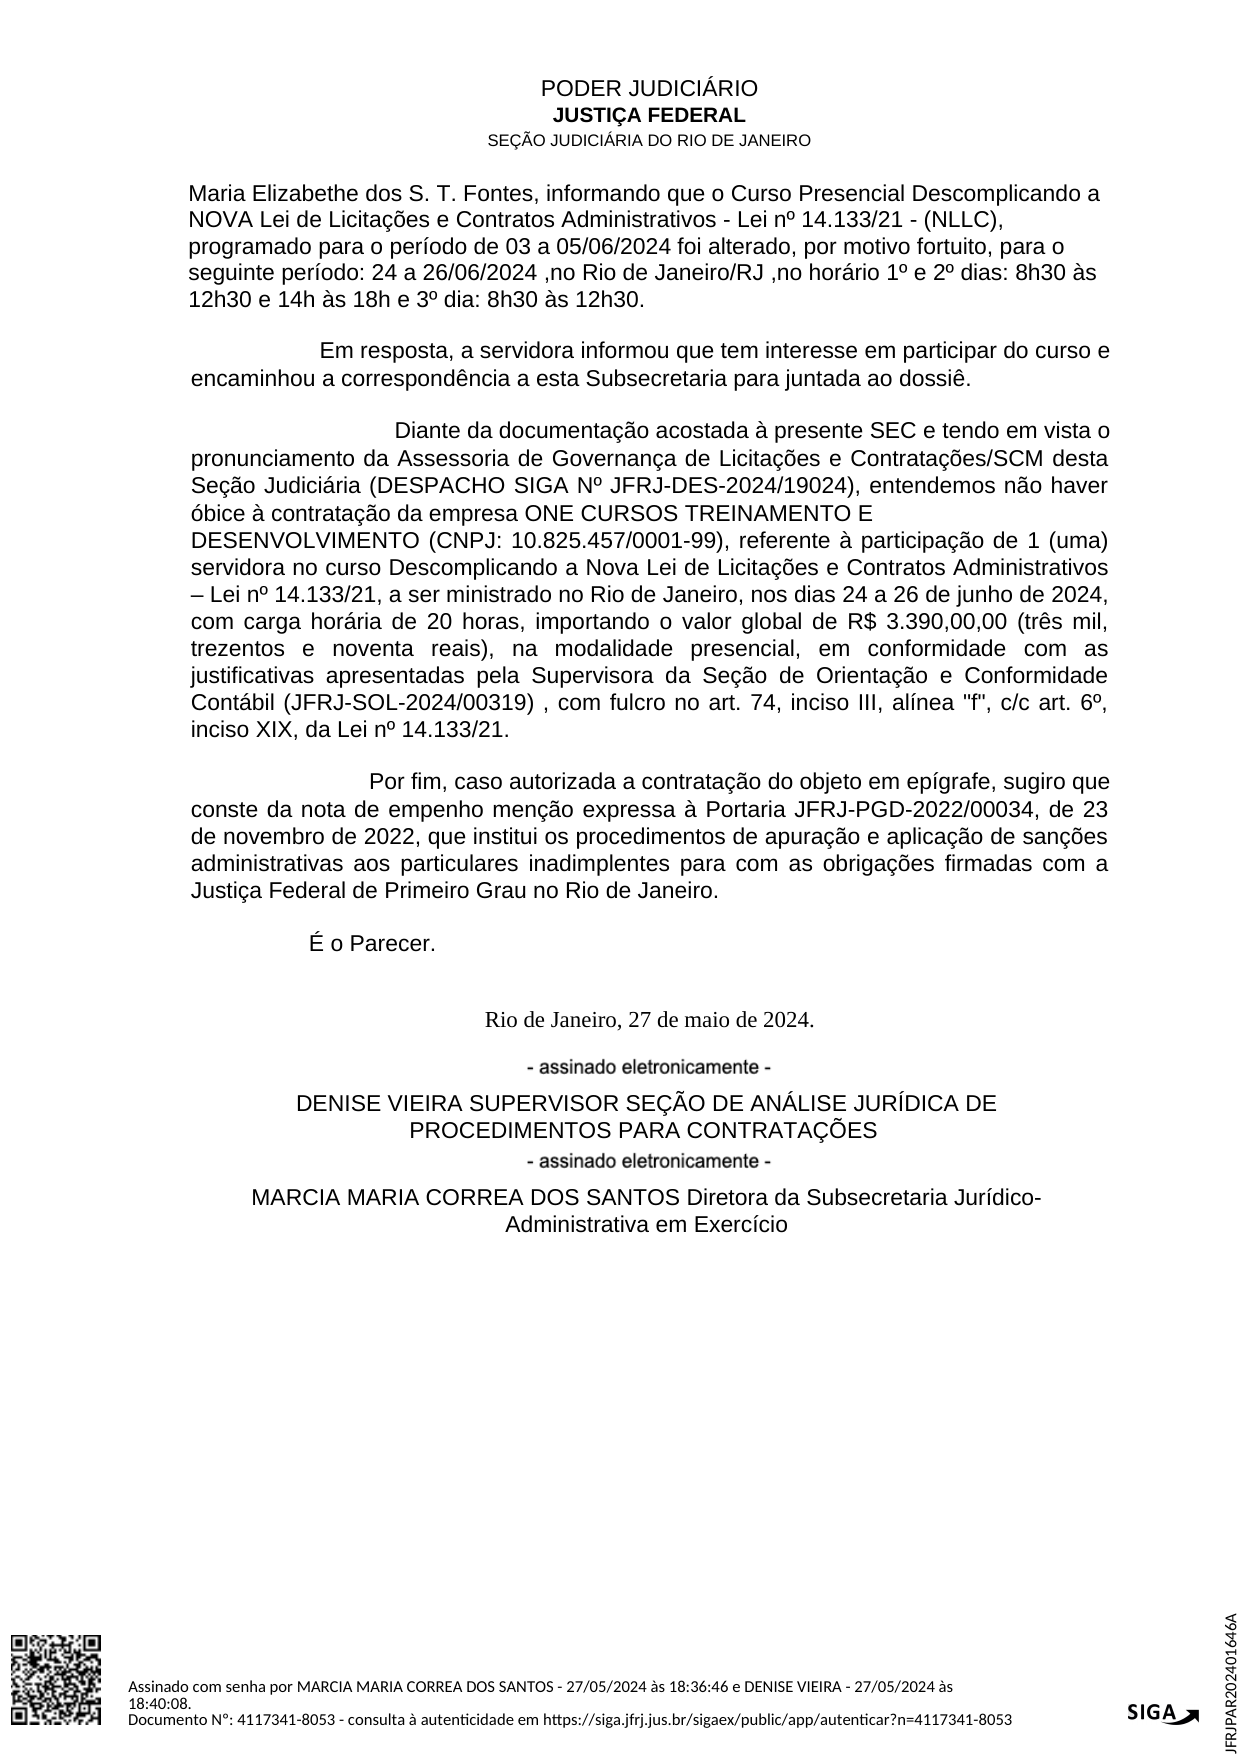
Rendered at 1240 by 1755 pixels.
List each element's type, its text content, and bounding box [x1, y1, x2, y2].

text DESENVOLVIMENTO (CNPJ: 10.825.457/0001-99), referente à participação de 1 (uma) servidora no curso Descomplicando a Nova Lei de Licitações e Contratos Administrativos – Lei nº 14.133/21, a ser ministrado no Rio de Janeiro, nos dias 24 a 26 de junho de 2024, com carga horária de 20 horas, importando o valor global de R$ 3.390,00,00 (três mil, trezentos e noventa reais), na modalidade presencial, em conformidade com as justificativas apresentadas pela Supervisora da Seção de Orientação e Conformidade Contábil (JFRJ-SOL-2024/00319) , com fulcro no art. 74, inciso III, alínea "f", c/c art. 6º, inciso XIX, da Lei nº 14.133/21. [191, 527, 1109, 743]
text Maria Elizabethe dos S. T. Fontes, informando que o Curso Presencial Descomplicando a NOVA Lei de Licitações e Contratos Administrativos - Lei nº 14.133/21 - (NLLC), programado para o período de 03 a 05/06/2024 foi alterado, por motivo fortuito, para o seguinte período: 24 a 26/06/2024 ,no Rio de Janeiro/RJ ,no horário 1º e 2º dias: 8h30 às 12h30 e 14h às 18h e 3º dia: 8h30 às 12h30. [188, 180, 1109, 312]
text Rio de Janeiro, 27 de maio de 2024. [213, 1006, 1086, 1032]
subtitle MARCIA MARIA CORREA DOS SANTOS Diretora da Subsecretaria Jurídico-Administrativa em Exercício [214, 1184, 1079, 1237]
text encaminhou a correspondência a esta Subsecretaria para juntada ao dossiê. [191, 365, 1109, 392]
text Em resposta, a servidora informou que tem interesse em participar do curso e [191, 337, 1110, 364]
text Diante da documentação acostada à presente SEC e tendo em vista o [191, 417, 1110, 444]
text conste da nota de empenho menção expressa à Portaria JFRJ-PGD-2022/00034, de 23 de novembro de 2022, que institui os procedimentos de apuração e aplicação de sanções administrativas aos particulares inadimplentes para com as obrigações firmadas com a Justiça Federal de Primeiro Grau no Rio de Janeiro. [191, 796, 1109, 904]
text Por fim, caso autorizada a contratação do objeto em epígrafe, sugiro que [191, 768, 1110, 795]
text pronunciamento da Assessoria de Governança de Licitações e Contratações/SCM desta Seção Judiciária (DESPACHO SIGA Nº JFRJ-DES-2024/19024), entendemos não haver óbice à contratação da empresa ONE CURSOS TREINAMENTO E [191, 445, 1109, 526]
text É o Parecer. [309, 929, 1109, 956]
subtitle DENISE VIEIRA SUPERVISOR SEÇÃO DE ANÁLISE JURÍDICA DE PROCEDIMENTOS PARA CONTRATAÇÕES [214, 1090, 1079, 1143]
